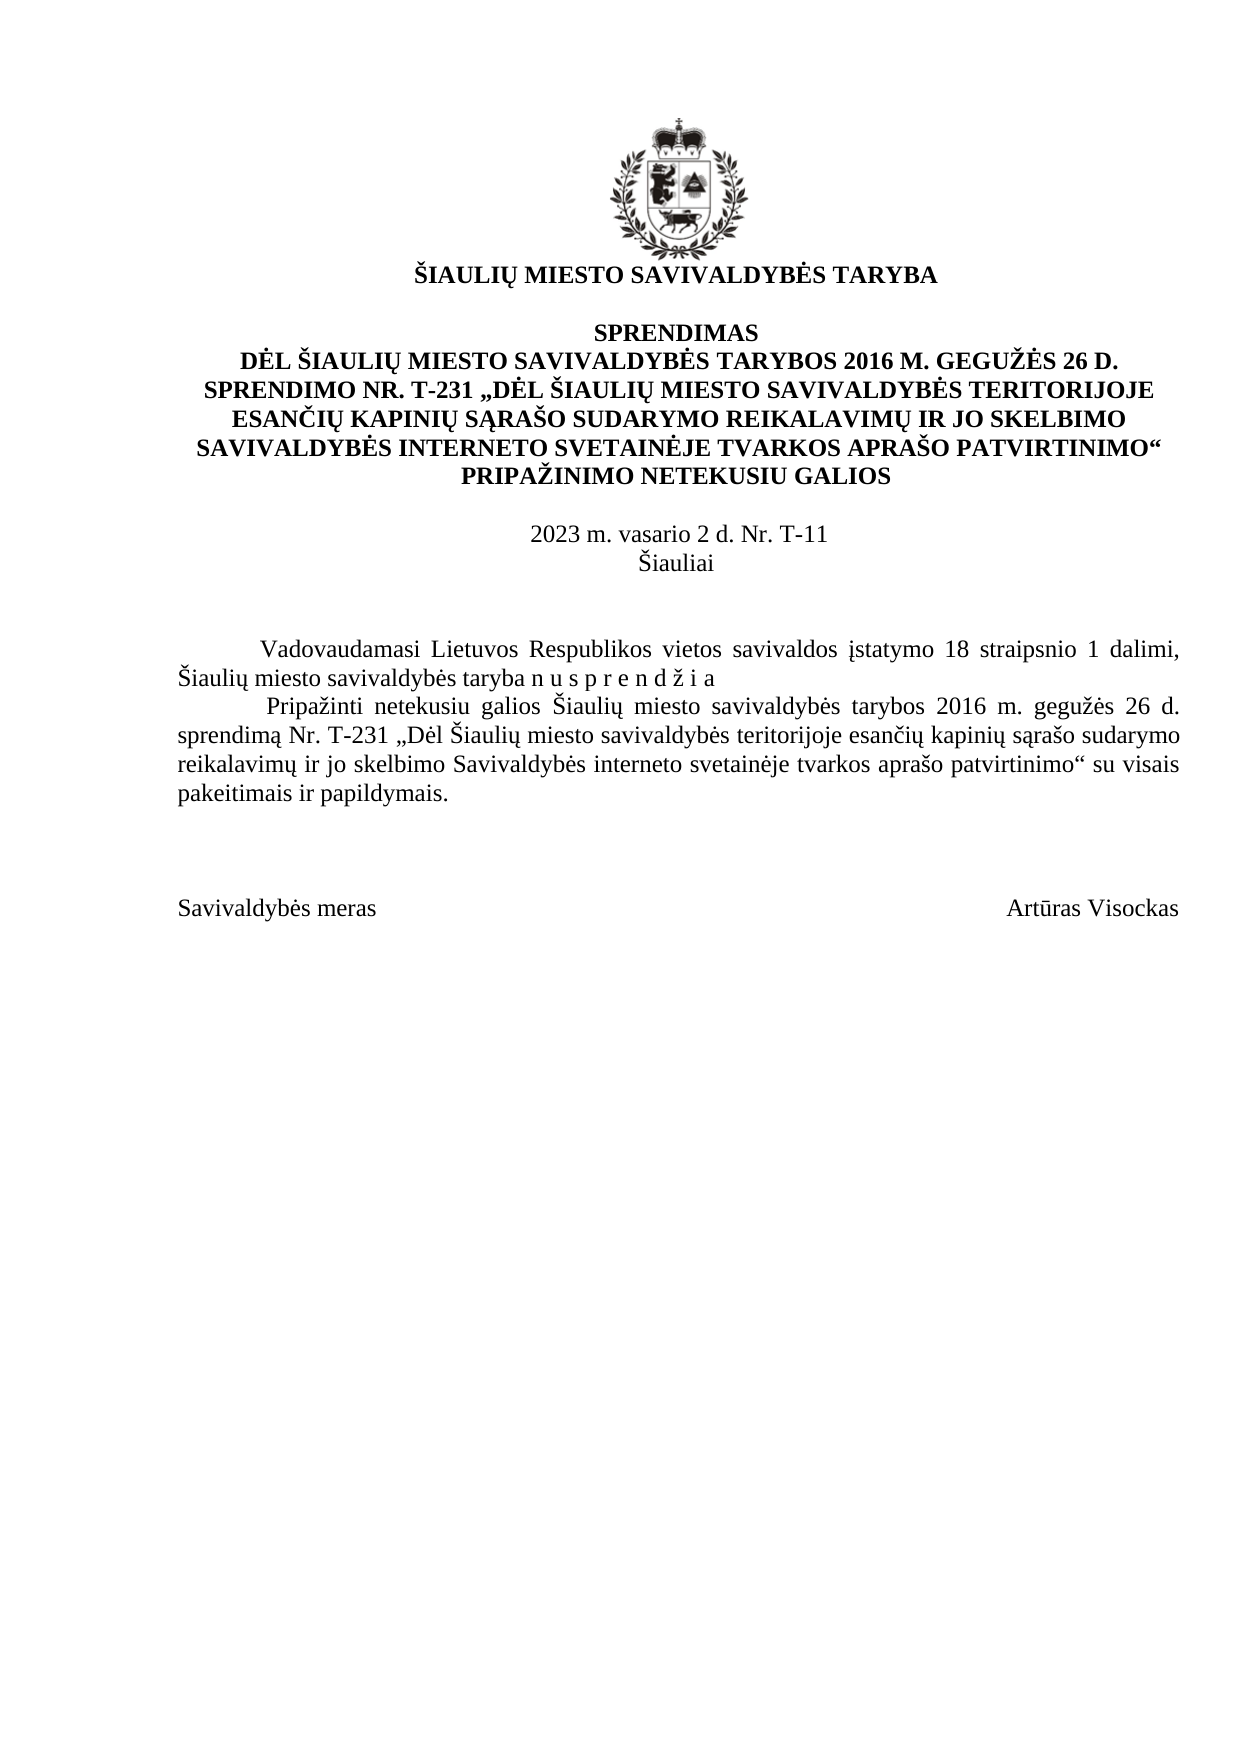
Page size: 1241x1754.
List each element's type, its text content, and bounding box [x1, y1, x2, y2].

text ŠIAULIŲ MIESTO SAVIVALDYBĖS TARYBA [177, 260, 1181, 289]
text Šiauliai [177, 548, 1181, 576]
text Savivaldybės meras Artūras Visockas [177, 893, 1181, 921]
text SPRENDIMAS [177, 318, 1181, 346]
text 2023 m. vasario 2 d. Nr. T-11 [177, 519, 1181, 548]
text DĖL ŠIAULIŲ MIESTO SAVIVALDYBĖS TARYBOS 2016 M. GEGUŽĖS 26 D. SPRENDIMO NR. T-231 „DĖL ŠIAULIŲ MIESTO SAVIVALDYBĖS TERITORIJOJE ESANČIŲ KAPINIŲ SĄRAŠO SUDARYMO REIKALAVIMŲ IR JO SKELBIMO SAVIVALDYBĖS INTERNETO SVETAINĖJE TVARKOS APRAŠO PATVIRTINIMO“ PRIPAŽINIMO NETEKUSIU GALIOS [177, 346, 1181, 490]
text Pripažinti netekusiu galios Šiaulių miesto savivaldybės tarybos 2016 m. gegužės 26 d. sprendimą Nr. T-231 „Dėl Šiaulių miesto savivaldybės teritorijoje esančių kapinių sąrašo sudarymo reikalavimų ir jo skelbimo Savivaldybės interneto svetainėje tvarkos aprašo patvirtinimo“ su visais pakeitimais ir papildymais. [177, 691, 1181, 806]
text Vadovaudamasi Lietuvos Respublikos vietos savivaldos įstatymo 18 straipsnio 1 dalimi, Šiaulių miesto savivaldybės taryba nusprendžia [177, 634, 1181, 691]
